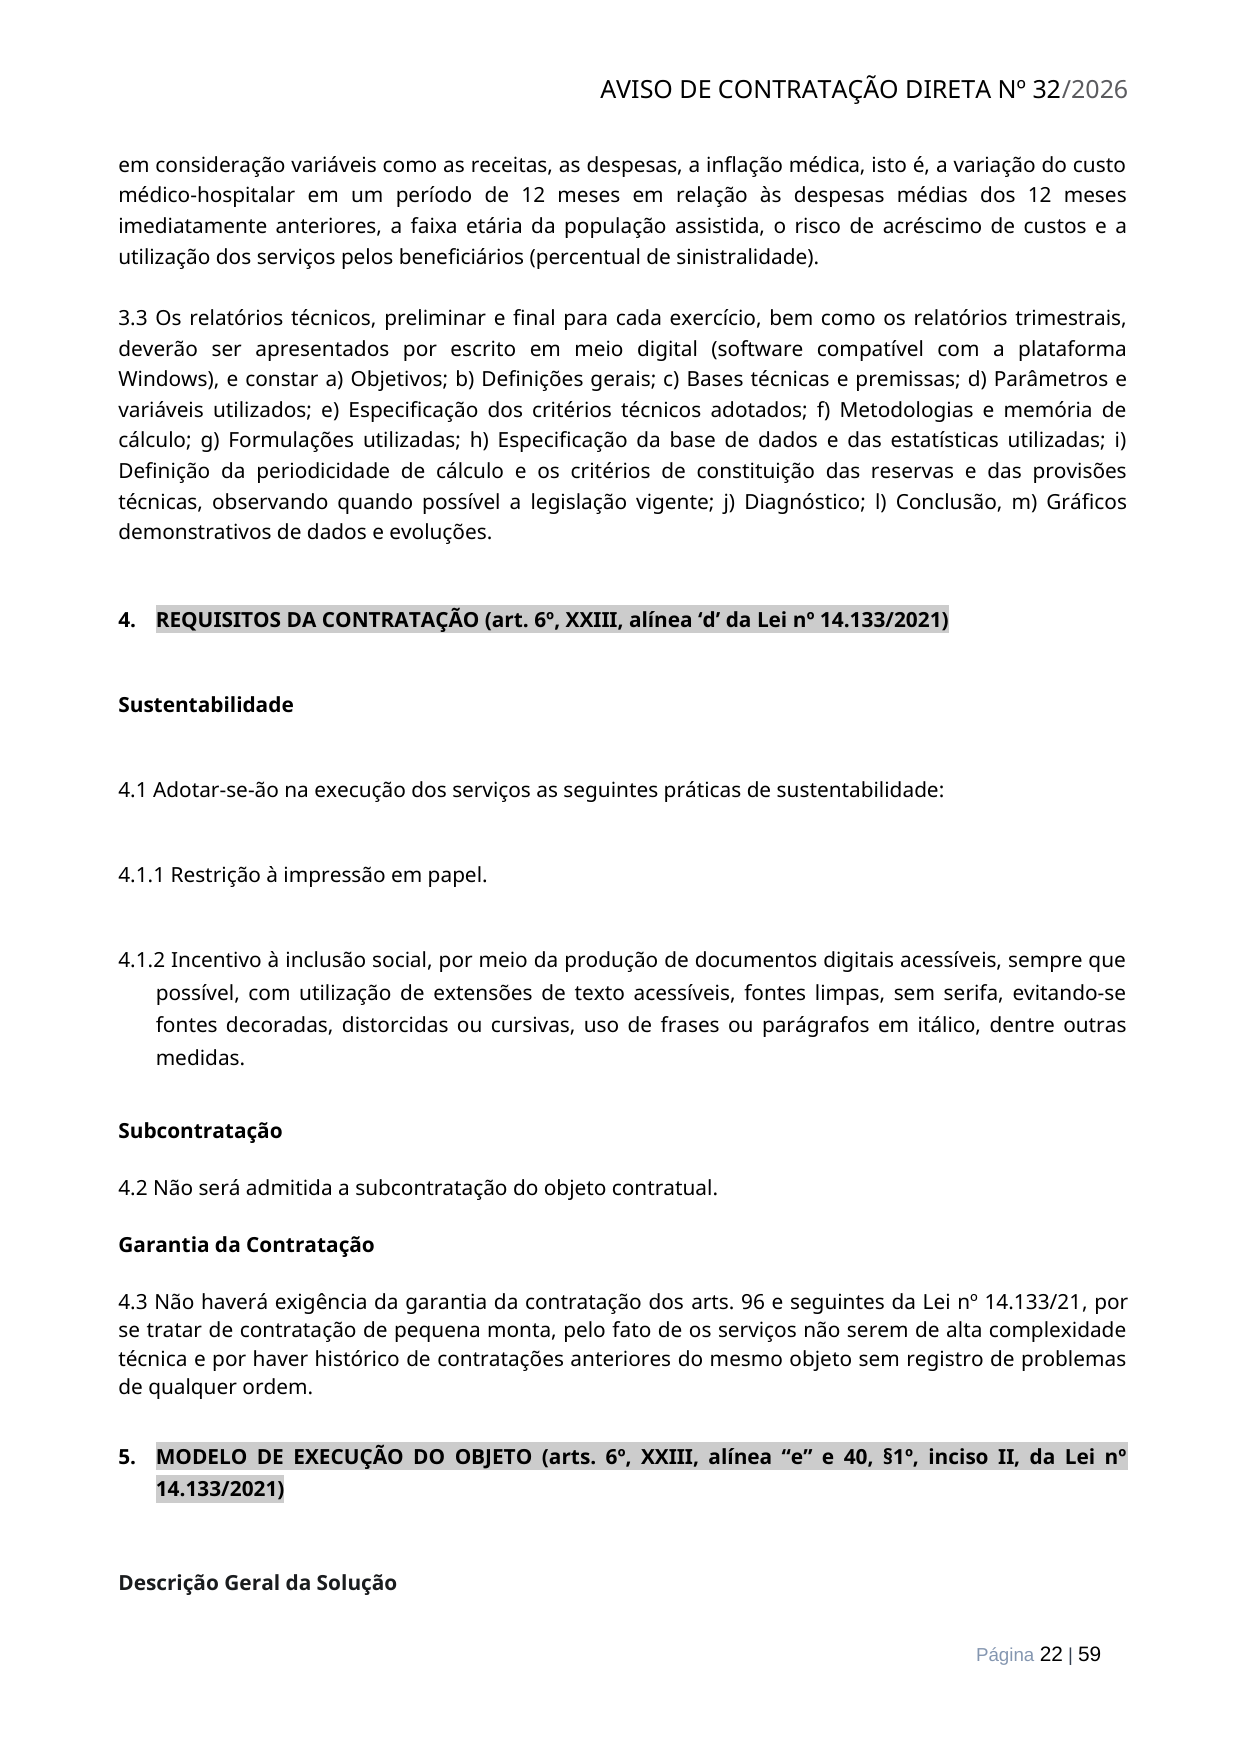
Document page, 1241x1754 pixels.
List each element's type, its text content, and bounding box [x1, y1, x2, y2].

subtitle MODELO DE EXECUÇÃO DO OBJETO (arts. 6º, XXIII, alínea “e” e 40, §1º, inciso II, da Lei nº 14.133/2021) [118, 1442, 1128, 1503]
text 4.3 Não haverá exigência da garantia da contratação dos arts. 96 e seguintes da Lei nº 14.133/21, por se tratar de contratação de pequena monta, pelo fato de os serviços não serem de alta complexidade técnica e por haver histórico de contratações anteriores do mesmo objeto sem registro de problemas de qualquer ordem. [118, 1287, 1128, 1401]
text Subcontratação [118, 1117, 1128, 1145]
text Garantia da Contratação [118, 1230, 1128, 1259]
subtitle 4.1 Adotar-se-ão na execução dos serviços as seguintes práticas de sustentabilidade: [118, 775, 1128, 803]
subtitle Sustentabilidade [118, 690, 1128, 718]
subtitle REQUISITOS DA CONTRATAÇÃO (art. 6º, XXIII, alínea ‘d’ da Lei nº 14.133/2021) [118, 605, 1128, 633]
text em consideração variáveis como as receitas, as despesas, a inflação médica, isto é, a variação do custo médico-hospitalar em um período de 12 meses em relação às despesas médias dos 12 meses imediatamente anteriores, a faixa etária da população assistida, o risco de acréscimo de custos e a utilização dos serviços pelos beneficiários (percentual de sinistralidade). [118, 150, 1128, 270]
subtitle 4.1.2 Incentivo à inclusão social, por meio da produção de documentos digitais acessíveis, sempre que possível, com utilização de extensões de texto acessíveis, fontes limpas, sem serifa, evitando-se fontes decoradas, distorcidas ou cursivas, uso de frases ou parágrafos em itálico, dentre outras medidas. [118, 945, 1128, 1071]
text 3.3 Os relatórios técnicos, preliminar e final para cada exercício, bem como os relatórios trimestrais, deverão ser apresentados por escrito em meio digital (software compatível com a plataforma Windows), e constar a) Objetivos; b) Definições gerais; c) Bases técnicas e premissas; d) Parâmetros e variáveis utilizados; e) Especificação dos critérios técnicos adotados; f) Metodologias e memória de cálculo; g) Formulações utilizadas; h) Especificação da base de dados e das estatísticas utilizadas; i) Definição da periodicidade de cálculo e os critérios de constituição das reservas e das provisões técnicas, observando quando possível a legislação vigente; j) Diagnóstico; l) Conclusão, m) Gráficos demonstrativos de dados e evoluções. [118, 303, 1128, 546]
text Descrição Geral da Solução [118, 1568, 1128, 1596]
text 4.2 Não será admitida a subcontratação do objeto contratual. [118, 1173, 1128, 1202]
subtitle 4.1.1 Restrição à impressão em papel. [118, 860, 1128, 888]
